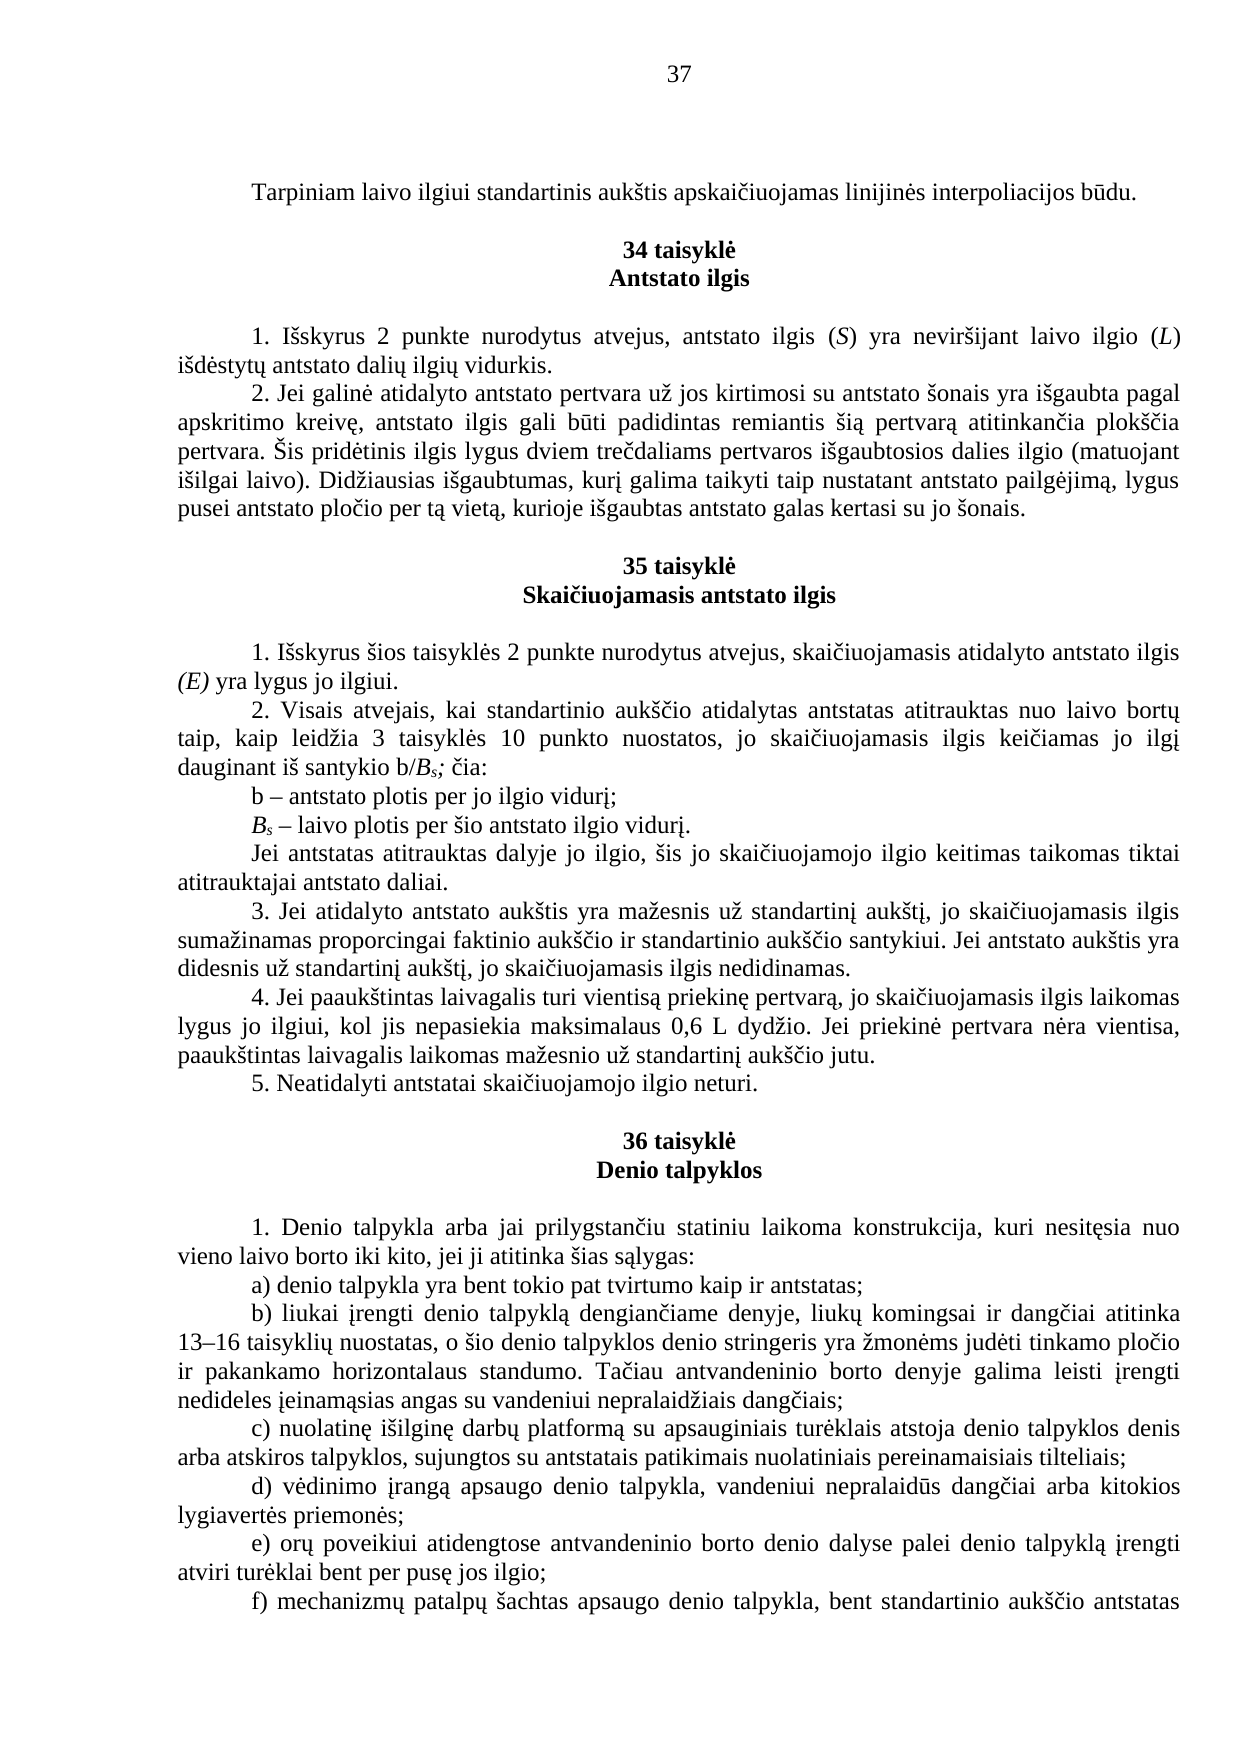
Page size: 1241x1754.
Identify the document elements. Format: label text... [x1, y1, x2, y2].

text a) denio talpykla yra bent tokio pat tvirtumo kaip ir antstatas; [177, 1270, 1181, 1298]
text 35 taisyklė [177, 551, 1181, 580]
text Antstato ilgis [177, 263, 1181, 292]
text 5. Neatidalyti antstatai skaičiuojamojo ilgio neturi. [177, 1068, 1181, 1097]
text 34 taisyklė [177, 235, 1181, 263]
text e) orų poveikiui atidengtose antvandeninio borto denio dalyse palei denio talpyklą įrengti atviri turėklai bent per pusę jos ilgio; [177, 1528, 1181, 1586]
text Jei antstatas atitrauktas dalyje jo ilgio, šis jo skaičiuojamojo ilgio keitimas taikomas tiktai atitrauktajai antstato daliai. [177, 838, 1181, 896]
text 1. Denio talpykla arba jai prilygstančiu statiniu laikoma konstrukcija, kuri nesitęsia nuo vieno laivo borto iki kito, jei ji atitinka šias sąlygas: [177, 1212, 1181, 1270]
text Skaičiuojamasis antstato ilgis [177, 580, 1181, 608]
text Denio talpyklos [177, 1155, 1181, 1183]
text c) nuolatinę išilginę darbų platformą su apsauginiais turėklais atstoja denio talpyklos denis arba atskiros talpyklos, sujungtos su antstatais patikimais nuolatiniais pereinamaisiais tilteliais; [177, 1413, 1181, 1471]
text 36 taisyklė [177, 1126, 1181, 1155]
text f) mechanizmų patalpų šachtas apsaugo denio talpykla, bent standartinio aukščio antstatas [177, 1586, 1181, 1615]
text 1. Išskyrus 2 punkte nurodytus atvejus, antstato ilgis (S) yra neviršijant laivo ilgio (L) išdėstytų antstato dalių ilgių vidurkis. [177, 321, 1181, 378]
text b) liukai įrengti denio talpyklą dengiančiame denyje, liukų komingsai ir dangčiai atitinka 13–16 taisyklių nuostatas, o šio denio talpyklos denio stringeris yra žmonėms judėti tinkamo pločio ir pakankamo horizontalaus standumo. Tačiau antvandeninio borto denyje galima leisti įrengti nedideles įeinamąsias angas su vandeniui nepralaidžiais dangčiais; [177, 1298, 1181, 1413]
text 3. Jei atidalyto antstato aukštis yra mažesnis už standartinį aukštį, jo skaičiuojamasis ilgis sumažinamas proporcingai faktinio aukščio ir standartinio aukščio santykiui. Jei antstato aukštis yra didesnis už standartinį aukštį, jo skaičiuojamasis ilgis nedidinamas. [177, 896, 1181, 982]
text 4. Jei paaukštintas laivagalis turi vientisą priekinę pertvarą, jo skaičiuojamasis ilgis laikomas lygus jo ilgiui, kol jis nepasiekia maksimalaus 0,6 L dydžio. Jei priekinė pertvara nėra vientisa, paaukštintas laivagalis laikomas mažesnio už standartinį aukščio jutu. [177, 982, 1181, 1068]
text 2. Visais atvejais, kai standartinio aukščio atidalytas antstatas atitrauktas nuo laivo bortų taip, kaip leidžia 3 taisyklės 10 punkto nuostatos, jo skaičiuojamasis ilgis keičiamas jo ilgį dauginant iš santykio b/Bs; čia: [177, 695, 1181, 781]
text d) vėdinimo įrangą apsaugo denio talpykla, vandeniui nepralaidūs dangčiai arba kitokios lygiavertės priemonės; [177, 1471, 1181, 1528]
text 1. Išskyrus šios taisyklės 2 punkte nurodytus atvejus, skaičiuojamasis atidalyto antstato ilgis (E) yra lygus jo ilgiui. [177, 637, 1181, 695]
text 2. Jei galinė atidalyto antstato pertvara už jos kirtimosi su antstato šonais yra išgaubta pagal apskritimo kreivę, antstato ilgis gali būti padidintas remiantis šią pertvarą atitinkančia plokščia pertvara. Šis pridėtinis ilgis lygus dviem trečdaliams pertvaros išgaubtosios dalies ilgio (matuojant išilgai laivo). Didžiausias išgaubtumas, kurį galima taikyti taip nustatant antstato pailgėjimą, lygus pusei antstato pločio per tą vietą, kurioje išgaubtas antstato galas kertasi su jo šonais. [177, 378, 1181, 522]
text Tarpiniam laivo ilgiui standartinis aukštis apskaičiuojamas linijinės interpoliacijos būdu. [177, 177, 1181, 206]
text Bs – laivo plotis per šio antstato ilgio vidurį. [177, 810, 1181, 838]
text b – antstato plotis per jo ilgio vidurį; [177, 781, 1181, 810]
